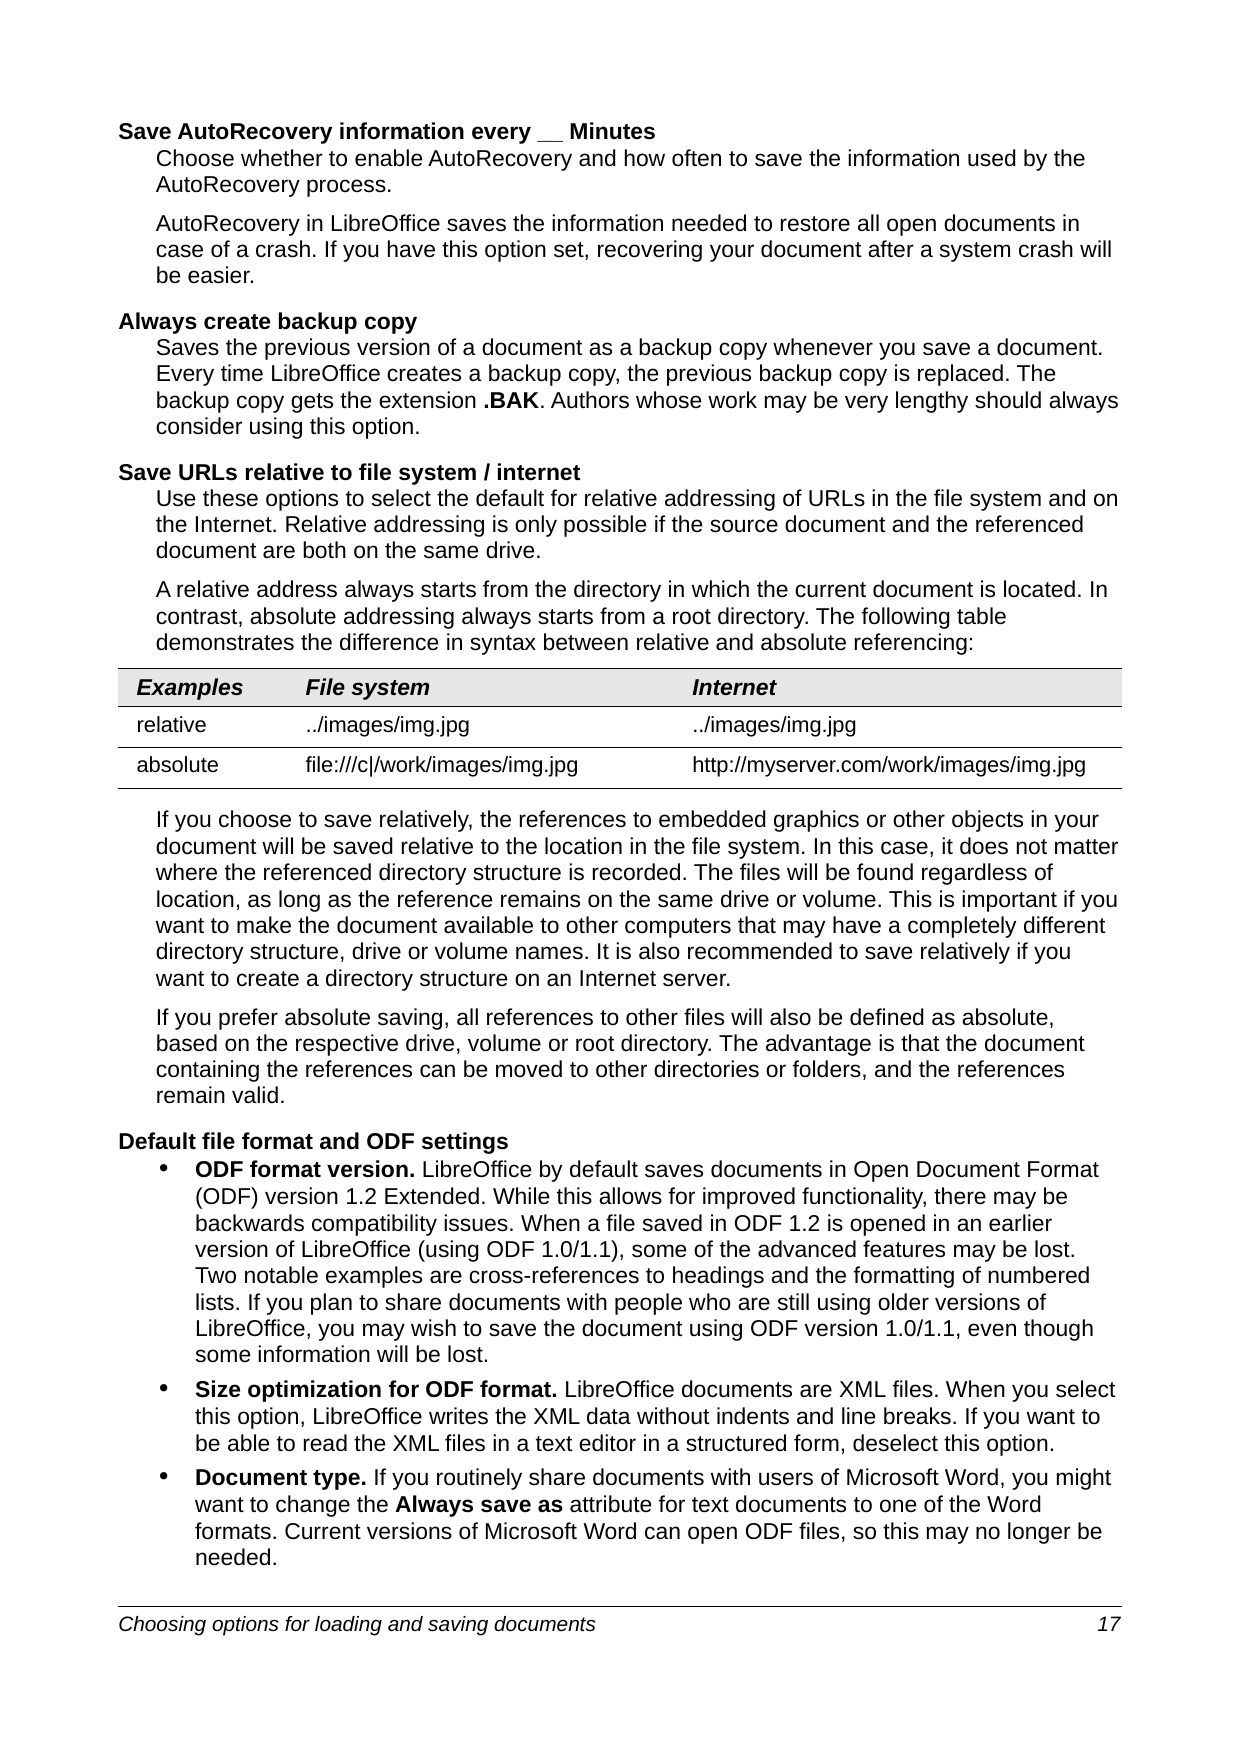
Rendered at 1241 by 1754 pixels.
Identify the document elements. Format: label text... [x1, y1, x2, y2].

text Default file format and ODF settings [118, 1128, 1122, 1154]
list Document type. If you routinely share documents with users of Microsoft Word, you might want to change the Always save as attribute for text documents to one of the Word formats. Current versions of Microsoft Word can open ODF files, so this may no longer be needed. [156, 1462, 1122, 1570]
text Choose whether to enable AutoRecovery and how often to save the information used by the AutoRecovery process. [156, 144, 1122, 197]
text Save URLs relative to file system / internet [118, 458, 1122, 485]
list ODF format version. LibreOffice by default saves documents in Open Document Format (ODF) version 1.2 Extended. While this allows for improved functionality, there may be backwards compatibility issues. When a file saved in ODF 1.2 is opened in an earlier version of LibreOffice (using ODF 1.0/1.1), some of the advanced features may be lost. Two notable examples are cross-references to headings and the formatting of numbered lists. If you plan to share documents with people who are still using older versions of LibreOffice, you may wish to save the document using ODF version 1.0/1.1, even though some information will be lost. [156, 1154, 1122, 1368]
table_cell absolute [118, 748, 287, 787]
text Always create backup copy [118, 308, 1122, 334]
text A relative address always starts from the directory in which the current document is located. In contrast, absolute addressing always starts from a root directory. The following table demonstrates the difference in syntax between relative and absolute referencing: [156, 576, 1122, 655]
table_header Examples [118, 669, 287, 706]
text AutoRecovery in LibreOffice saves the information needed to restore all open documents in case of a crash. If you have this option set, recovering your document after a system crash will be easier. [156, 210, 1122, 289]
table_cell relative [118, 707, 287, 747]
table_cell ../images/img.jpg [287, 707, 674, 747]
text Save AutoRecovery information every __ Minutes [118, 118, 1122, 144]
text Saves the previous version of a document as a backup copy whenever you save a document. Every time LibreOffice creates a backup copy, the previous backup copy is replaced. The backup copy gets the extension .BAK. Authors whose work may be very lengthy should always consider using this option. [156, 334, 1122, 439]
table_header Internet [674, 669, 1122, 706]
text If you choose to save relatively, the references to embedded graphics or other objects in your document will be saved relative to the location in the file system. In this case, it does not matter where the referenced directory structure is recorded. The files will be found regardless of location, as long as the reference remains on the same drive or volume. This is important if you want to make the document available to other computers that may have a completely different directory structure, drive or volume names. It is also recommended to save relatively if you want to create a directory structure on an Internet server. [156, 806, 1122, 991]
list Size optimization for ODF format. LibreOffice documents are XML files. When you select this option, LibreOffice writes the XML data without indents and line breaks. If you want to be able to read the XML files in a text editor in a structured form, deselect this option. [156, 1374, 1122, 1456]
table_cell ../images/img.jpg [674, 707, 1122, 747]
table_cell http://myserver.com/work/images/img.jpg [674, 748, 1122, 787]
text If you prefer absolute saving, all references to other files will also be defined as absolute, based on the respective drive, volume or root directory. The advantage is that the document containing the references can be moved to other directories or folders, and the references remain valid. [156, 1003, 1122, 1109]
table_cell file:///c|/work/images/img.jpg [287, 748, 674, 787]
table_header File system [287, 669, 674, 706]
text Use these options to select the default for relative addressing of URLs in the file system and on the Internet. Relative addressing is only possible if the source document and the referenced document are both on the same drive. [156, 485, 1122, 564]
